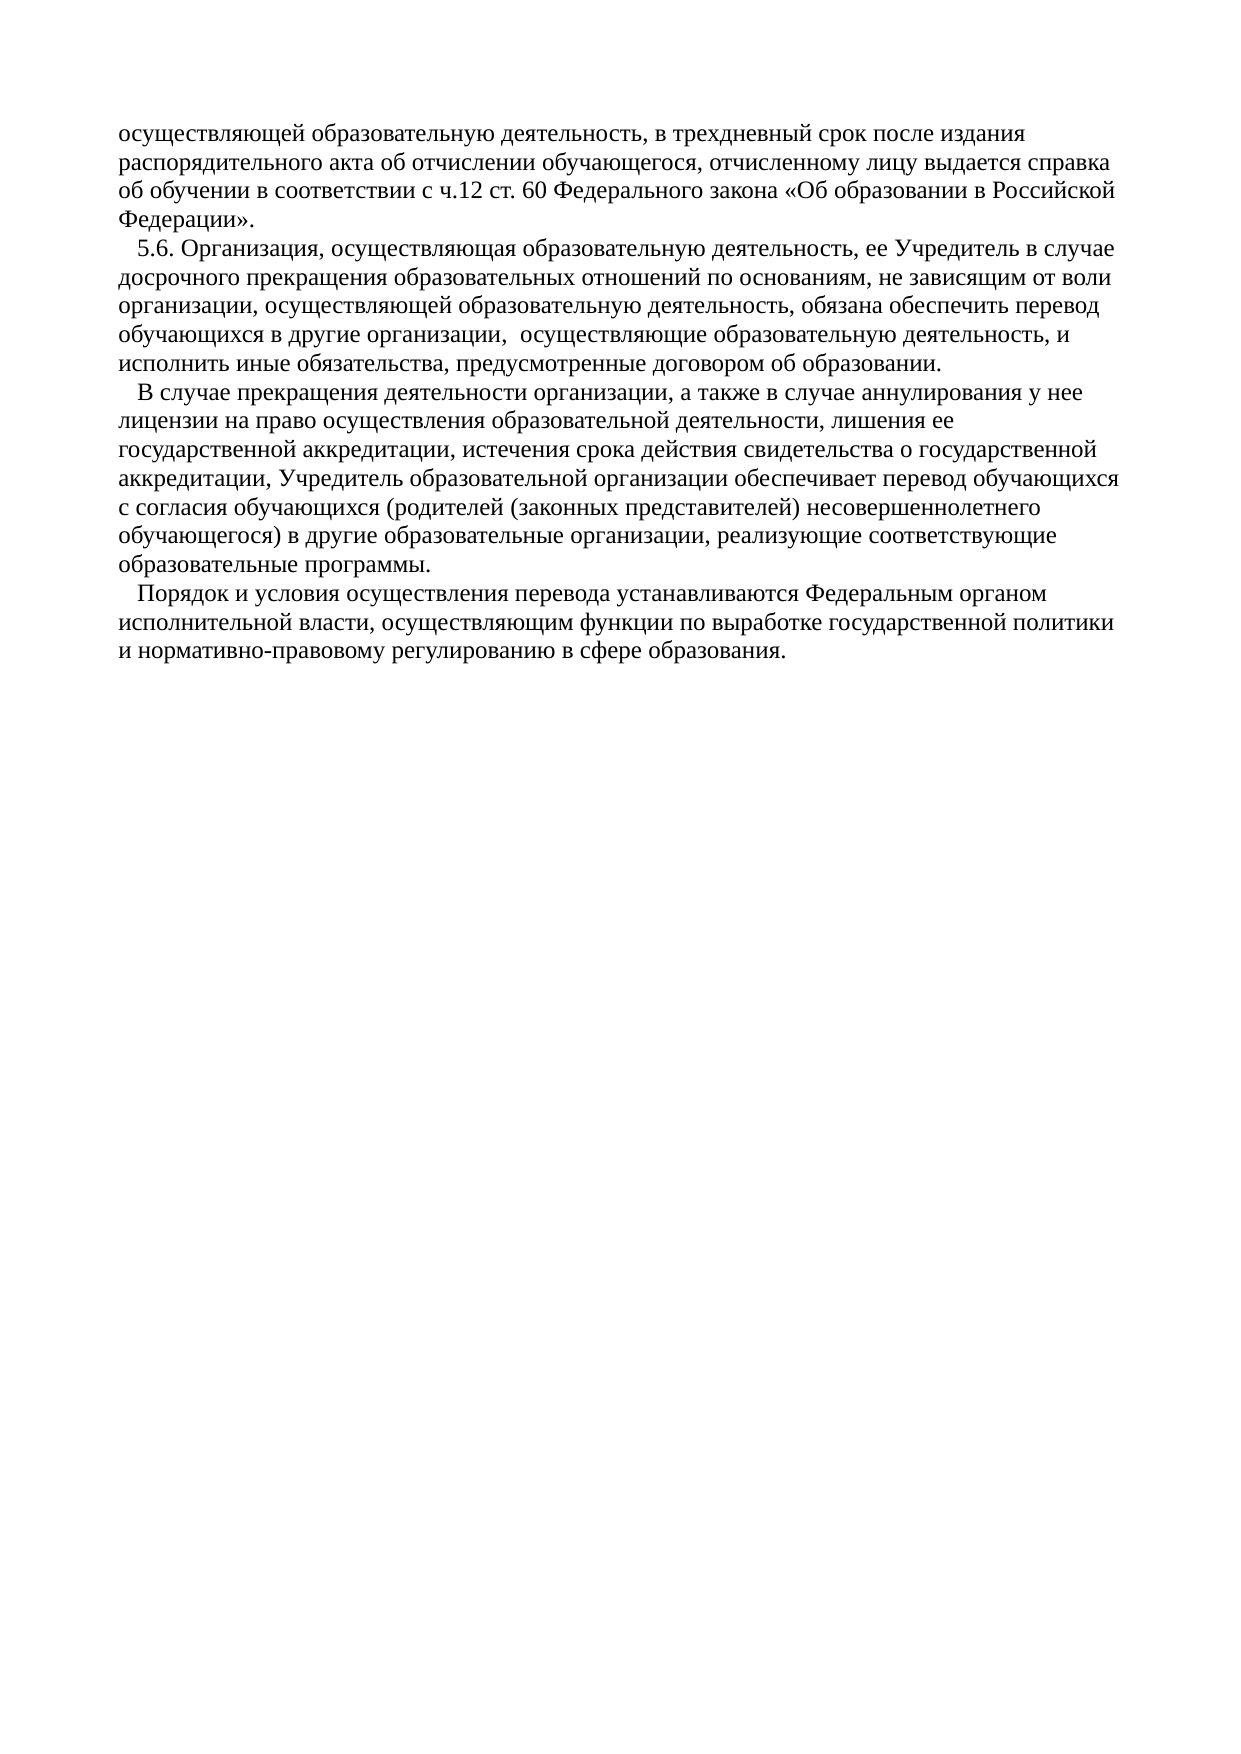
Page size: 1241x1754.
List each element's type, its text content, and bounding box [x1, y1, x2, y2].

text 5.6. Организация, осуществляющая образовательную деятельность, ее Учредитель в случае досрочного прекращения образовательных отношений по основаниям, не зависящим от воли организации, осуществляющей образовательную деятельность, обязана обеспечить перевод обучающихся в другие организации, осуществляющие образовательную деятельность, и исполнить иные обязательства, предусмотренные договором об образовании. [118, 233, 1122, 377]
text В случае прекращения деятельности организации, а также в случае аннулирования у нее лицензии на право осуществления образовательной деятельности, лишения ее государственной аккредитации, истечения срока действия свидетельства о государственной аккредитации, Учредитель образовательной организации обеспечивает перевод обучающихся с согласия обучающихся (родителей (законных представителей) несовершеннолетнего обучающегося) в другие образовательные организации, реализующие соответствующие образовательные программы. [118, 377, 1122, 578]
text Порядок и условия осуществления перевода устанавливаются Федеральным органом исполнительной власти, осуществляющим функции по выработке государственной политики и нормативно-правовому регулированию в сфере образования. [118, 578, 1122, 664]
text осуществляющей образовательную деятельность, в трехдневный срок после издания распорядительного акта об отчислении обучающегося, отчисленному лицу выдается справка об обучении в соответствии с ч.12 ст. 60 Федерального закона «Об образовании в Российской Федерации». [118, 118, 1122, 233]
